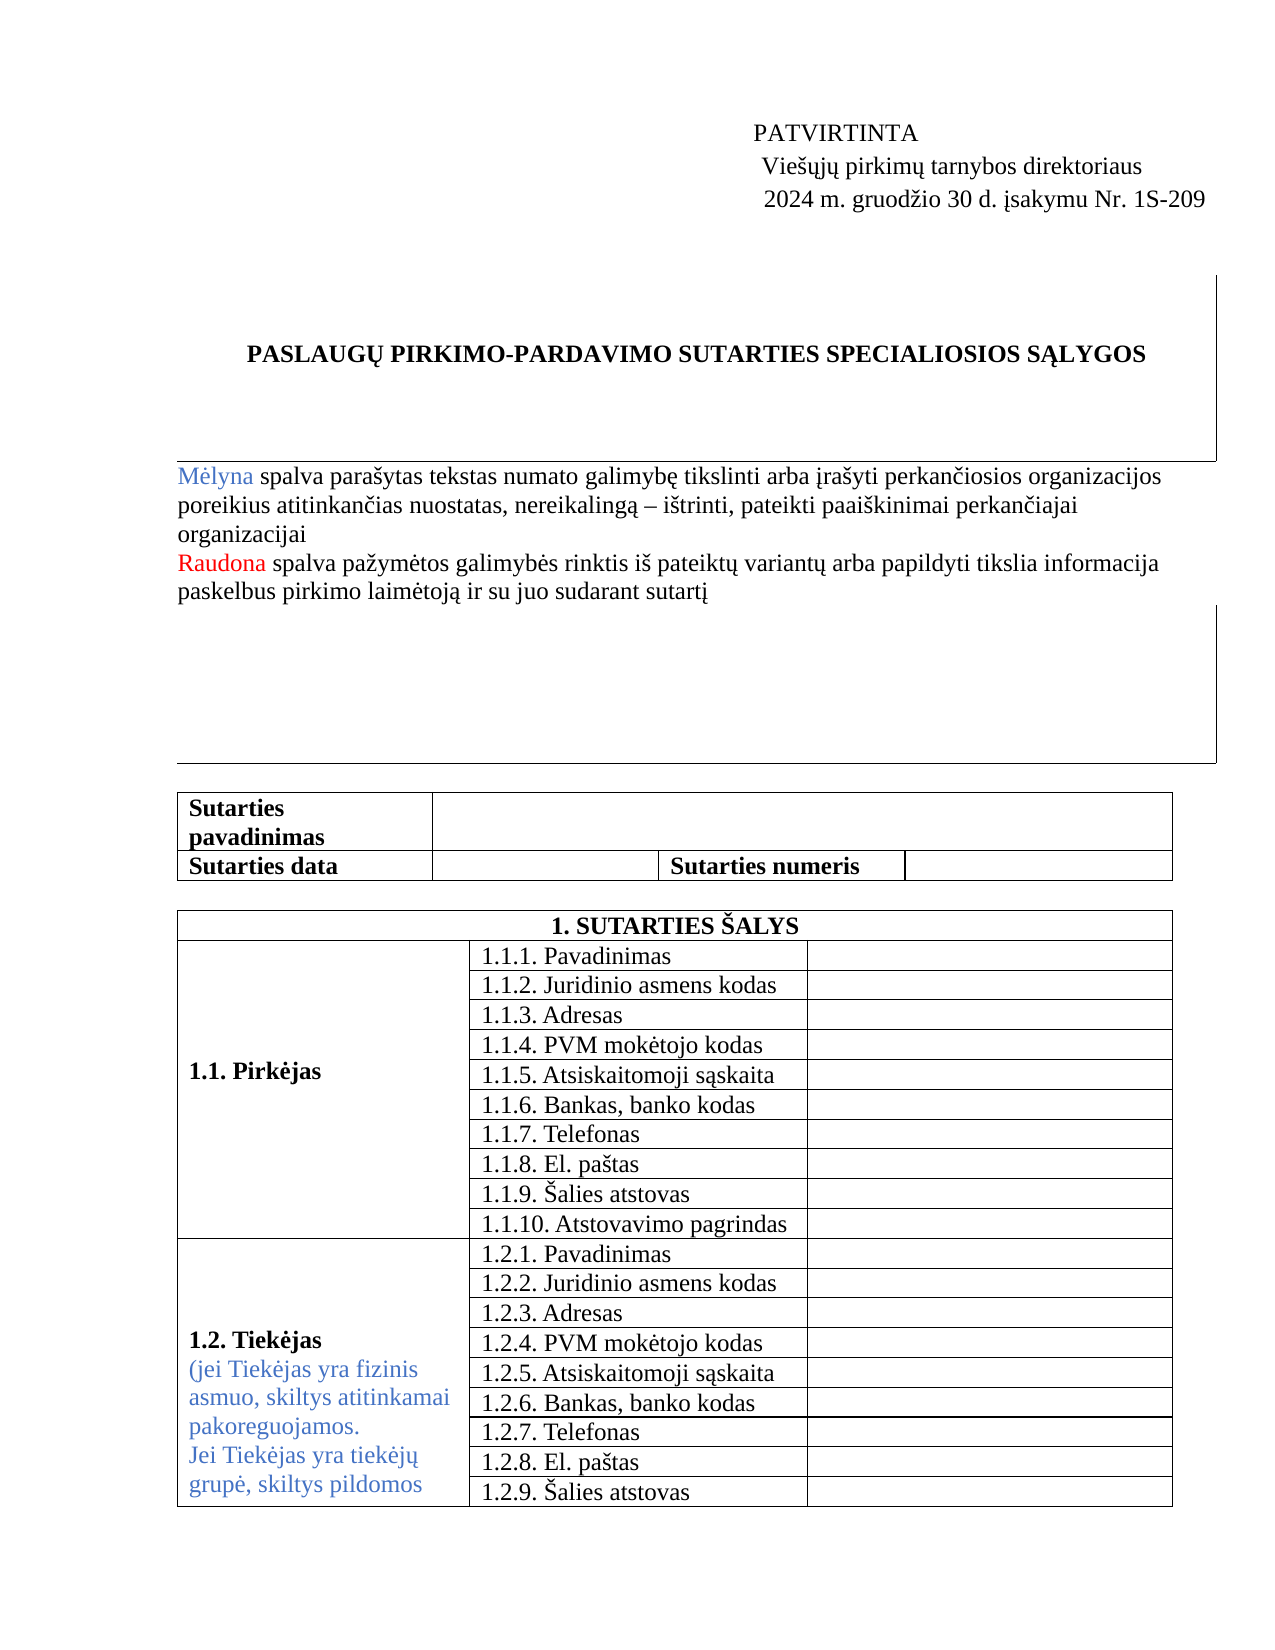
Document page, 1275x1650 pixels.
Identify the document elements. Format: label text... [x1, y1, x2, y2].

table_cell 1.2.1. Pavadinimas [470, 1239, 807, 1267]
table_cell [808, 1149, 1172, 1178]
text 2024 m. gruodžio 30 d. įsakymu Nr. 1S-209 [738, 184, 1216, 213]
text PATVIRTINTA [620, 118, 1216, 147]
table_cell [808, 1447, 1172, 1476]
table_cell 1.2.9. Šalies atstovas [470, 1477, 807, 1506]
table_cell 1.1.1. Pavadinimas [470, 941, 807, 969]
table_cell 1.2.6. Bankas, banko kodas [470, 1388, 807, 1416]
table_header [433, 793, 1172, 850]
table_cell [808, 1120, 1172, 1148]
text Viešųjų pirkimų tarnybos direktoriaus [694, 151, 1216, 180]
table_cell Sutarties data [178, 851, 432, 880]
table_cell 1.2.7. Telefonas [470, 1418, 807, 1446]
table_cell [808, 1269, 1172, 1297]
table_cell 1.2.4. PVM mokėtojo kodas [470, 1328, 807, 1357]
table_cell [808, 1090, 1172, 1118]
table_header Sutarties pavadinimas [178, 793, 432, 850]
table_cell 1.1.5. Atsiskaitomoji sąskaita [470, 1060, 807, 1089]
text Mėlyna spalva parašytas tekstas numato galimybę tikslinti arba įrašyti perkančiosios organizacijos poreikius atitinkančias nuostatas, nereikalingą – ištrinti, pateikti paaiškinimai perkančiajai organizacijai [177, 461, 1216, 548]
table_cell 1.1.4. PVM mokėtojo kodas [470, 1030, 807, 1059]
table_cell 1.1.2. Juridinio asmens kodas [470, 971, 807, 999]
table_cell [808, 971, 1172, 999]
table_cell 1.1.6. Bankas, banko kodas [470, 1090, 807, 1118]
table_cell [808, 1209, 1172, 1238]
table_cell [808, 941, 1172, 969]
table_cell [808, 1418, 1172, 1446]
table_cell [433, 851, 658, 880]
text paslaugų pirkimo-pardavimo sutarties Specialiosios sąlygos [177, 275, 1216, 368]
table_cell [906, 851, 1172, 880]
table_cell 1.2.5. Atsiskaitomoji sąskaita [470, 1358, 807, 1387]
table_cell [808, 1388, 1172, 1416]
table_cell [808, 1328, 1172, 1357]
table_cell [808, 1239, 1172, 1267]
table_cell 1.1.8. El. paštas [470, 1149, 807, 1178]
table_cell [808, 1358, 1172, 1387]
table_cell 1.1.9. Šalies atstovas [470, 1179, 807, 1208]
table_cell [808, 1060, 1172, 1089]
table_cell [808, 1030, 1172, 1059]
table_header 1. SUTARTIES ŠALYS [178, 911, 1172, 940]
table_cell Sutarties numeris [659, 851, 904, 880]
table_cell 1.2.8. El. paštas [470, 1447, 807, 1476]
table_cell [808, 1179, 1172, 1208]
table_cell 1.1. Pirkėjas [178, 941, 469, 1238]
text Raudona spalva pažymėtos galimybės rinktis iš pateiktų variantų arba papildyti tikslia informacija paskelbus pirkimo laimėtoją ir su juo sudarant sutartį [177, 548, 1216, 605]
table_cell 1.1.10. Atstovavimo pagrindas [470, 1209, 807, 1238]
table_cell 1.1.7. Telefonas [470, 1120, 807, 1148]
table_cell 1.1.3. Adresas [470, 1000, 807, 1029]
table_cell 1.2. Tiekėjas (jei Tiekėjas yra fizinis asmuo, skiltys atitinkamai pakoreguojamos. Jei Tiekėjas yra tiekėjų grupė, skiltys pildomos [178, 1239, 469, 1506]
table_cell [808, 1298, 1172, 1327]
table_cell 1.2.2. Juridinio asmens kodas [470, 1269, 807, 1297]
table_cell [808, 1477, 1172, 1506]
table_cell [808, 1000, 1172, 1029]
table_cell 1.2.3. Adresas [470, 1298, 807, 1327]
